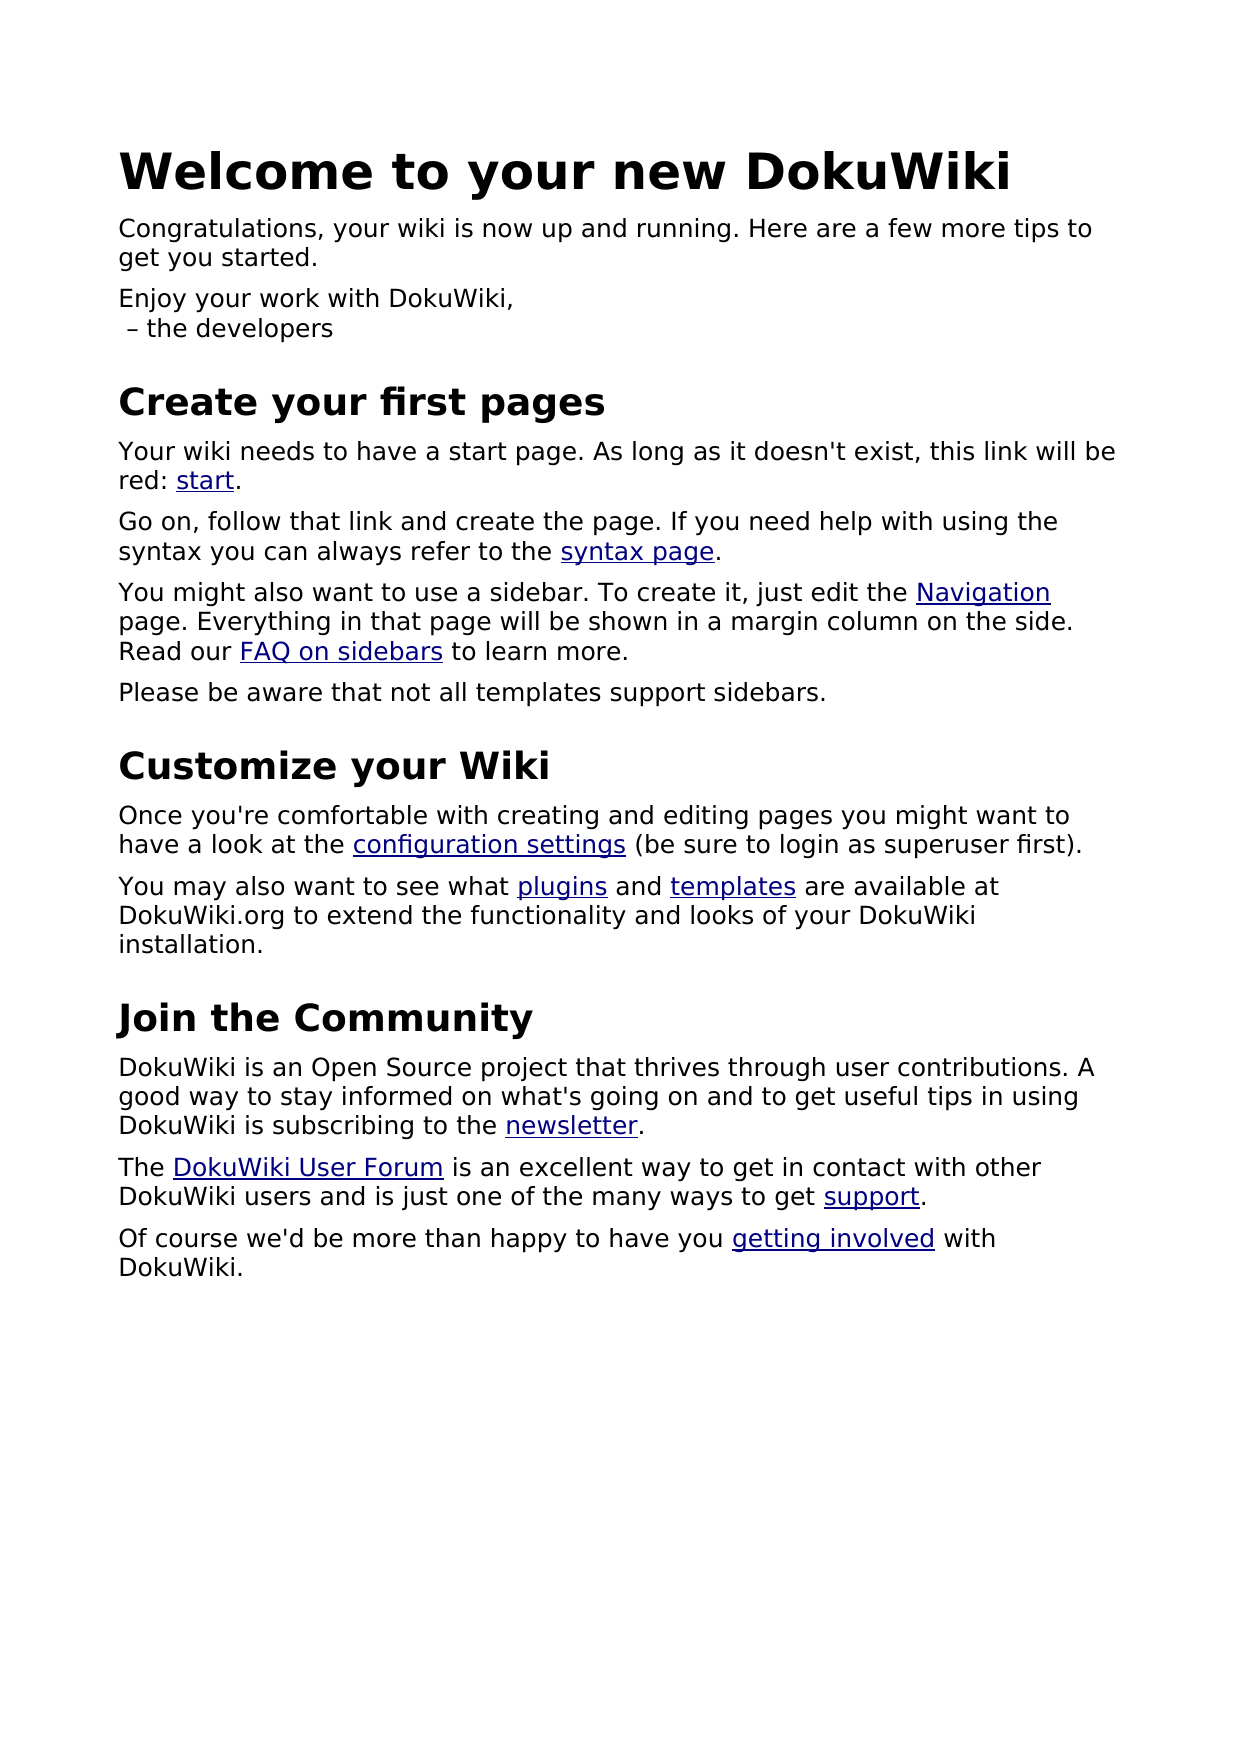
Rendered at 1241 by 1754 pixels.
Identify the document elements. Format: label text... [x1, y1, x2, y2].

subtitle Welcome to your new DokuWiki [118, 143, 1122, 201]
subtitle Create your first pages [118, 381, 1122, 424]
text DokuWiki is an Open Source project that thrives through user contributions. A good way to stay informed on what's going on and to get useful tips in using DokuWiki is subscribing to the newsletter. [118, 1053, 1122, 1141]
text The DokuWiki User Forum is an excellent way to get in contact with other DokuWiki users and is just one of the many ways to get support. [118, 1153, 1122, 1211]
text You might also want to use a sidebar. To create it, just edit the Navigation page. Everything in that page will be shown in a margin column on the side. Read our FAQ on sidebars to learn more. [118, 578, 1122, 666]
text You may also want to see what plugins and templates are available at DokuWiki.org to extend the functionality and looks of your DokuWiki installation. [118, 872, 1122, 959]
text Once you're comfortable with creating and editing pages you might want to have a look at the configuration settings (be sure to login as superuser first). [118, 801, 1122, 859]
text Your wiki needs to have a start page. As long as it doesn't exist, this link will be red: start. [118, 437, 1122, 495]
text Please be aware that not all templates support sidebars. [118, 678, 1122, 707]
subtitle Customize your Wiki [118, 745, 1122, 789]
text Congratulations, your wiki is now up and running. Here are a few more tips to get you started. [118, 214, 1122, 272]
text Of course we'd be more than happy to have you getting involved with DokuWiki. [118, 1224, 1122, 1282]
text Go on, follow that link and create the page. If you need help with using the syntax you can always refer to the syntax page. [118, 507, 1122, 566]
text Enjoy your work with DokuWiki, – the developers [118, 285, 1122, 343]
subtitle Join the Community [118, 997, 1122, 1041]
